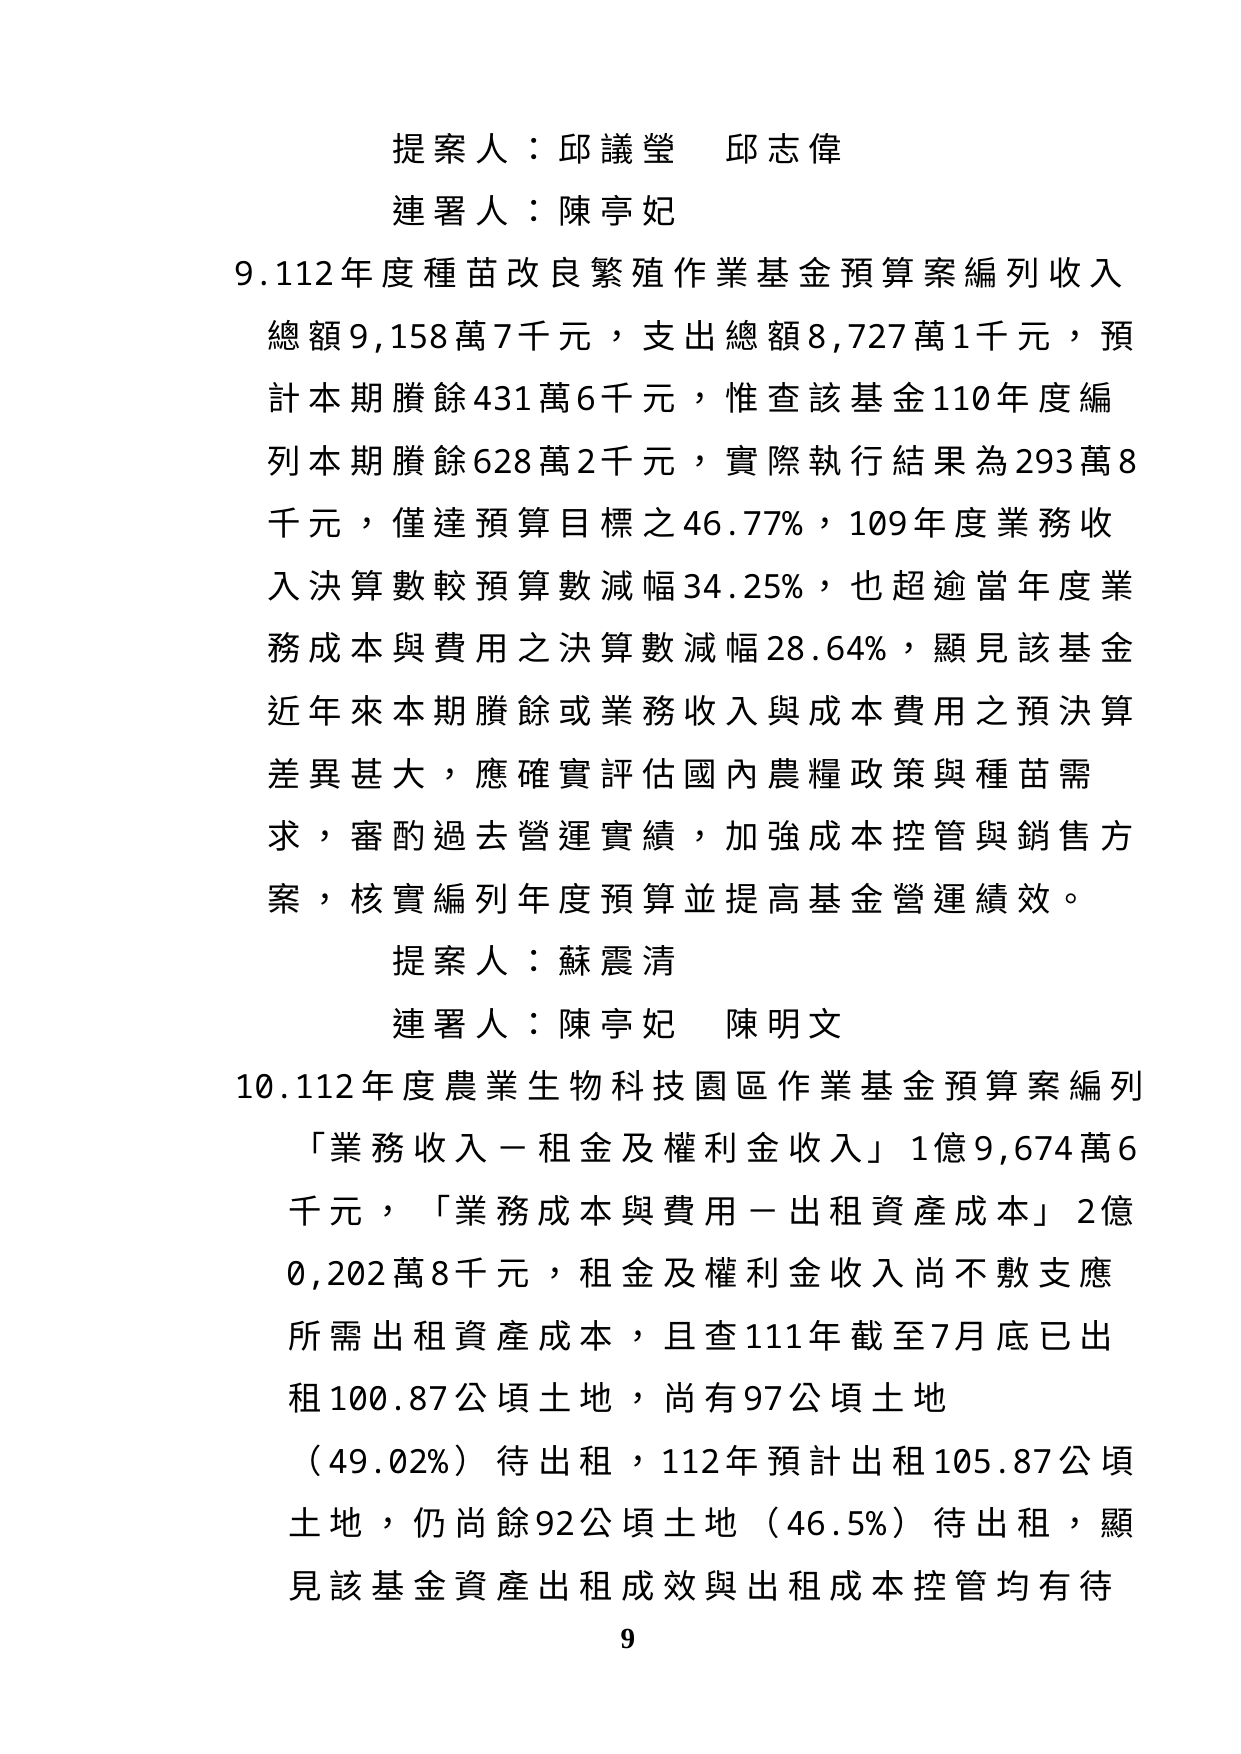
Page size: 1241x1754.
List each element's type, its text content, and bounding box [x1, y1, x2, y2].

text 9.112年度種苗改良繁殖作業基金預算案編列收入總額9,158萬7千元，支出總額8,727萬1千元，預計本期賸餘431萬6千元，惟查該基金110年度編列本期賸餘628萬2千元，實際執行結果為293萬8千元，僅達預算目標之46.77%，109年度業務收入決算數較預算數減幅34.25%，也超逾當年度業務成本與費用之決算數減幅28.64%，顯見該基金近年來本期賸餘或業務收入與成本費用之預決算差異甚大，應確實評估國內農糧政策與種苗需求，審酌過去營運實績，加強成本控管與銷售方案，核實編列年度預算並提高基金營運績效。 [224, 230, 1148, 917]
text 提案人：邱議瑩 邱志偉 [384, 105, 1044, 167]
text 連署人：陳亭妃 陳明文 [385, 980, 1044, 1042]
text 連署人：陳亭妃 [385, 167, 1044, 230]
text 10.112年度農業生物科技園區作業基金預算案編列「業務收入－租金及權利金收入」1億9,674萬6千元，「業務成本與費用－出租資產成本」2億0,202萬8千元，租金及權利金收入尚不敷支應所需出租資產成本，且查111年截至7月底已出租100.87公頃土地，尚有97公頃土地（49.02%）待出租，112年預計出租105.87公頃土地，仍尚餘92公頃土地（46.5%）待出租，顯見該基金資產出租成效與出租成本控管均有待 [224, 1042, 1148, 1605]
text 提案人：蘇震清 [384, 917, 1044, 980]
